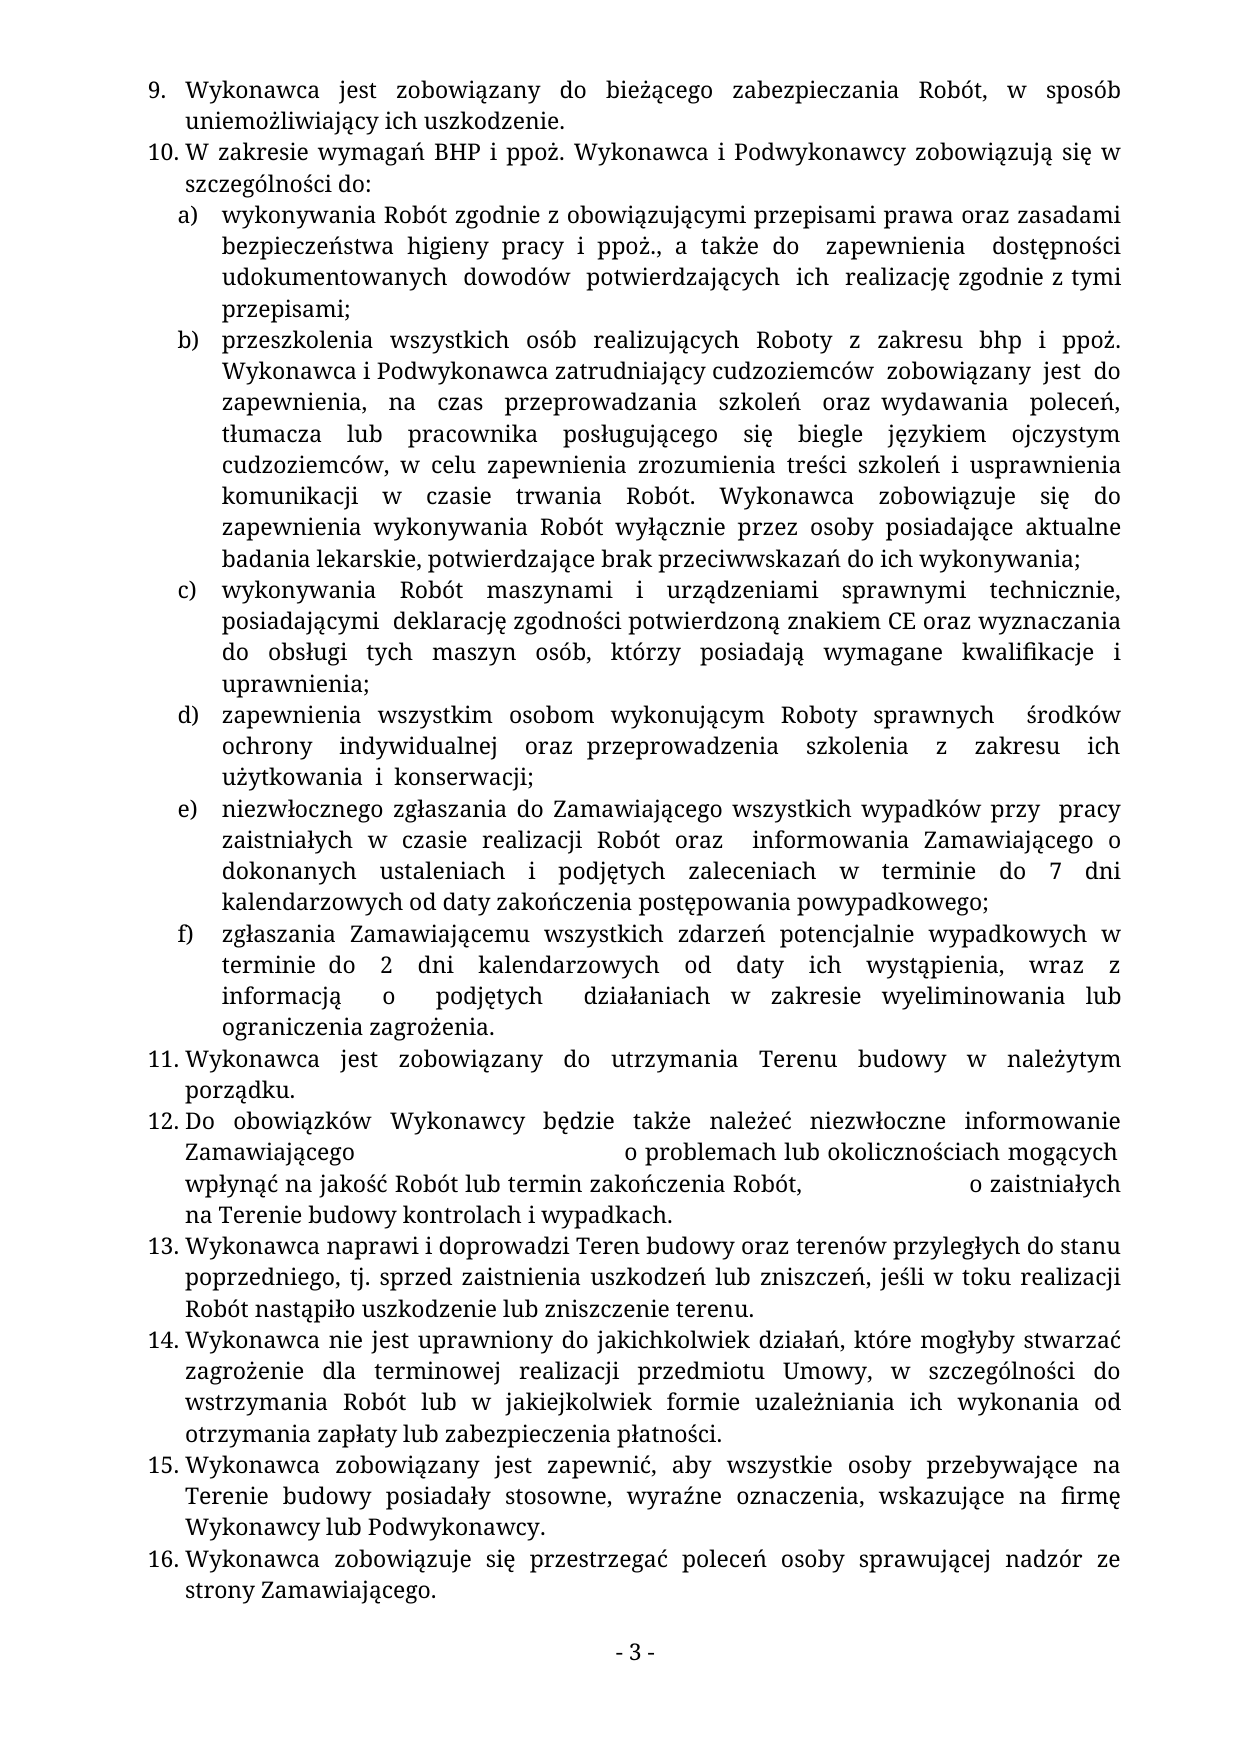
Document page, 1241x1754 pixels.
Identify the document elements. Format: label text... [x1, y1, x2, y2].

list Wykonawca naprawi i doprowadzi Teren budowy oraz terenów przyległych do stanu poprzedniego, tj. sprzed zaistnienia uszkodzeń lub zniszczeń, jeśli w toku realizacji Robót nastąpiło uszkodzenie lub zniszczenie terenu. [148, 1230, 1122, 1324]
list Wykonawca zobowiązany jest zapewnić, aby wszystkie osoby przebywające na Terenie budowy posiadały stosowne, wyraźne oznaczenia, wskazujące na firmę Wykonawcy lub Podwykonawcy. [148, 1449, 1122, 1543]
list Do obowiązków Wykonawcy będzie także należeć niezwłoczne informowanie Zamawiającego o problemach lub okolicznościach mogących wpłynąć na jakość Robót lub termin zakończenia Robót, o zaistniałych na Terenie budowy kontrolach i wypadkach. [148, 1105, 1122, 1230]
list wykonywania Robót maszynami i urządzeniami sprawnymi technicznie, posiadającymi deklarację zgodności potwierdzoną znakiem CE oraz wyznaczania do obsługi tych maszyn osób, którzy posiadają wymagane kwalifikacje i uprawnienia; [177, 574, 1122, 699]
list Wykonawca nie jest uprawniony do jakichkolwiek działań, które mogłyby stwarzać zagrożenie dla terminowej realizacji przedmiotu Umowy, w szczególności do wstrzymania Robót lub w jakiejkolwiek formie uzależniania ich wykonania od otrzymania zapłaty lub zabezpieczenia płatności. [148, 1324, 1122, 1449]
list Wykonawca jest zobowiązany do utrzymania Terenu budowy w należytym porządku. [148, 1043, 1122, 1105]
list zgłaszania Zamawiającemu wszystkich zdarzeń potencjalnie wypadkowych w terminie do 2 dni kalendarzowych od daty ich wystąpienia, wraz z informacją o podjętych działaniach w zakresie wyeliminowania lub ograniczenia zagrożenia. [177, 918, 1122, 1043]
list W zakresie wymagań BHP i ppoż. Wykonawca i Podwykonawcy zobowiązują się w szczególności do: [148, 136, 1122, 199]
list przeszkolenia wszystkich osób realizujących Roboty z zakresu bhp i ppoż. Wykonawca i Podwykonawca zatrudniający cudzoziemców zobowiązany jest do zapewnienia, na czas przeprowadzania szkoleń oraz wydawania poleceń, tłumacza lub pracownika posługującego się biegle językiem ojczystym cudzoziemców, w celu zapewnienia zrozumienia treści szkoleń i usprawnienia komunikacji w czasie trwania Robót. Wykonawca zobowiązuje się do zapewnienia wykonywania Robót wyłącznie przez osoby posiadające aktualne badania lekarskie, potwierdzające brak przeciwwskazań do ich wykonywania; [177, 324, 1122, 574]
list niezwłocznego zgłaszania do Zamawiającego wszystkich wypadków przy pracy zaistniałych w czasie realizacji Robót oraz informowania Zamawiającego o dokonanych ustaleniach i podjętych zaleceniach w terminie do 7 dni kalendarzowych od daty zakończenia postępowania powypadkowego; [177, 793, 1122, 918]
list Wykonawca jest zobowiązany do bieżącego zabezpieczania Robót, w sposób uniemożliwiający ich uszkodzenie. [148, 74, 1122, 136]
list zapewnienia wszystkim osobom wykonującym Roboty sprawnych środków ochrony indywidualnej oraz przeprowadzenia szkolenia z zakresu ich użytkowania i konserwacji; [177, 699, 1122, 793]
list Wykonawca zobowiązuje się przestrzegać poleceń osoby sprawującej nadzór ze strony Zamawiającego. [148, 1543, 1122, 1605]
list wykonywania Robót zgodnie z obowiązującymi przepisami prawa oraz zasadami bezpieczeństwa higieny pracy i ppoż., a także do zapewnienia dostępności udokumentowanych dowodów potwierdzających ich realizację zgodnie z tymi przepisami; [177, 199, 1122, 324]
